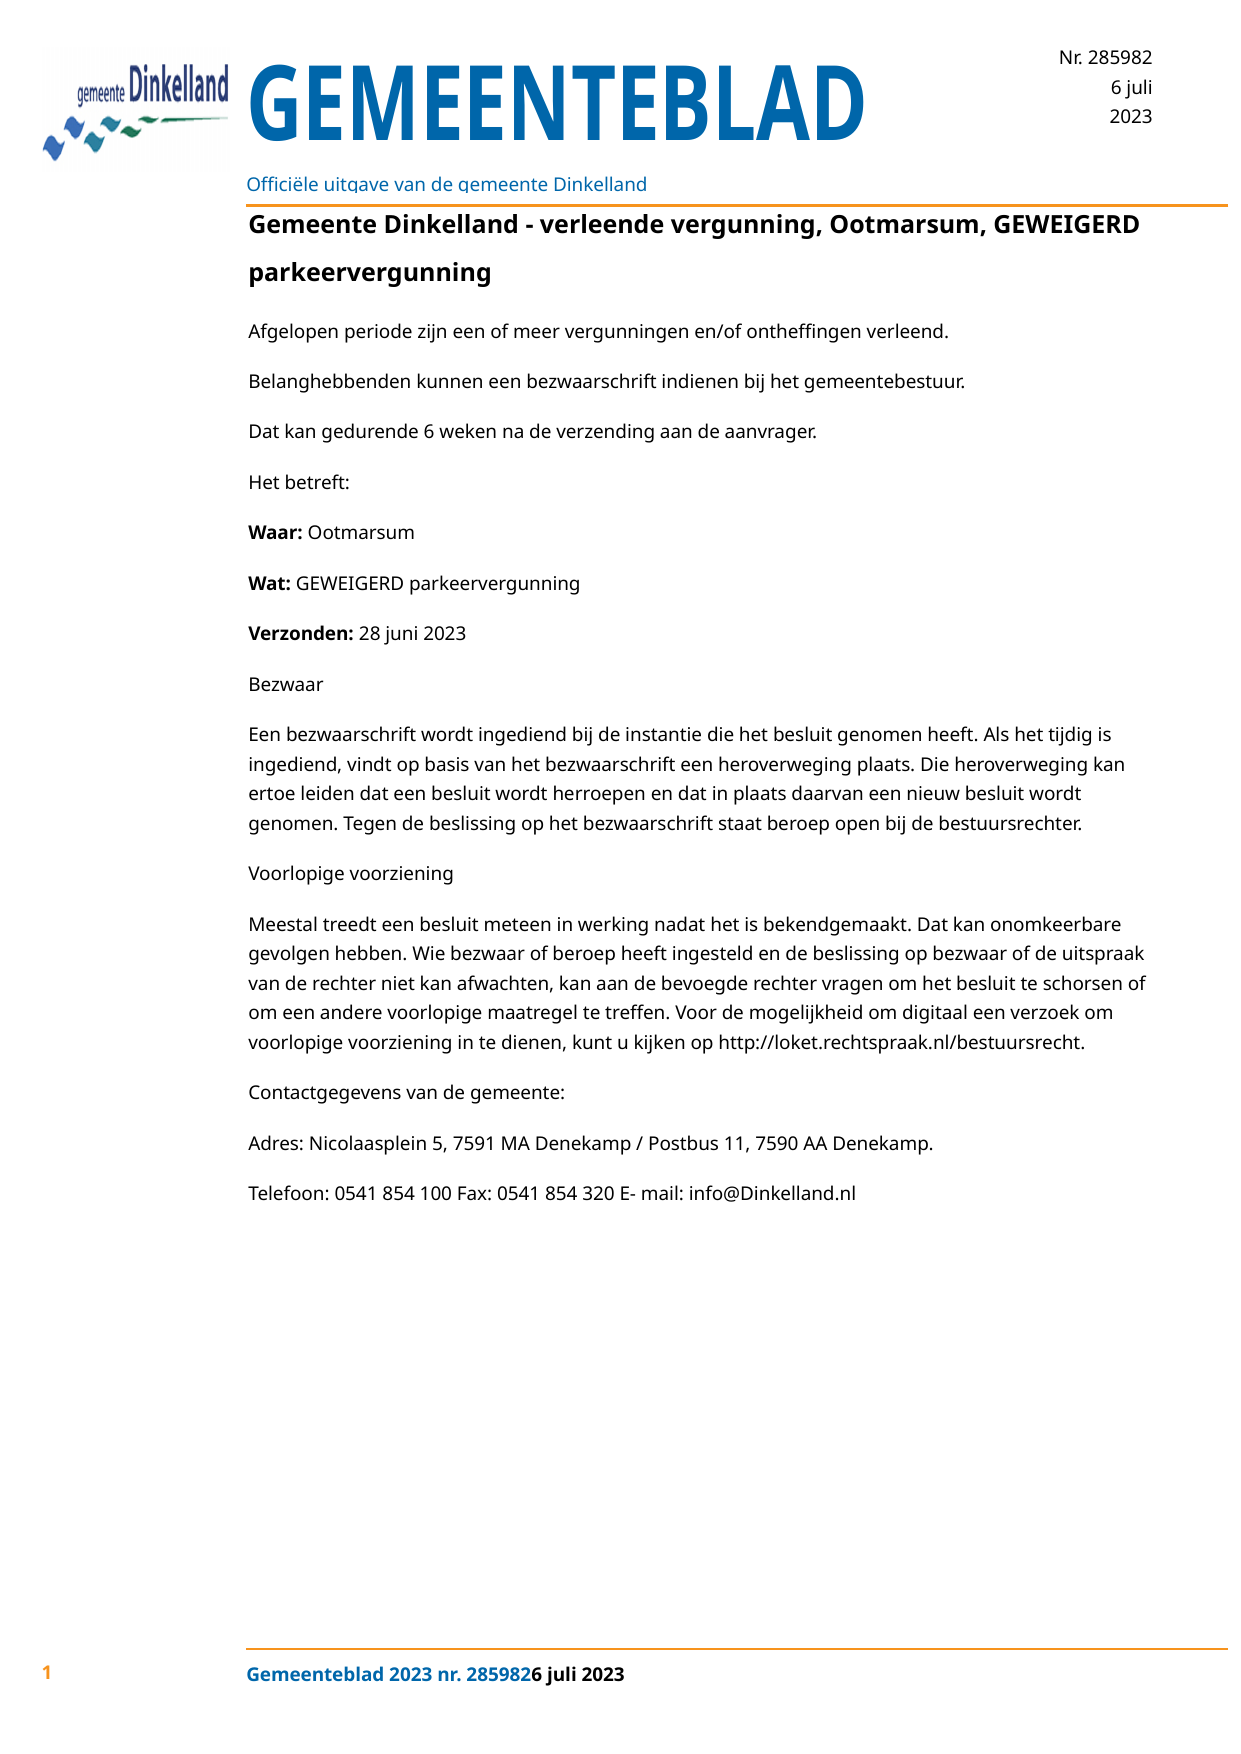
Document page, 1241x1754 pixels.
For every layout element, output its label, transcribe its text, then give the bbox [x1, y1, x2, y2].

text Dat kan gedurende 6 weken na de verzending aan de aanvrager. [248, 419, 1152, 444]
text Het betreft: [248, 469, 1152, 495]
text Waar: Ootmarsum [248, 519, 1152, 545]
text Verzonden: 28 juni 2023 [248, 620, 1152, 646]
text Bezwaar [248, 671, 1152, 697]
text Wat: GEWEIGERD parkeervergunning [248, 570, 1152, 596]
text Voorlopige voorziening [248, 860, 1152, 886]
text Gemeente Dinkelland - verleende vergunning, Ootmarsum, GEWEIGERD parkeervergunning [248, 207, 1152, 288]
text Belanghebbenden kunnen een bezwaarschrift indienen bij het gemeentebestuur. [248, 368, 1152, 394]
text Contactgegevens van de gemeente: [248, 1079, 1152, 1105]
text Afgelopen periode zijn een of meer vergunningen en/of ontheffingen verleend. [248, 318, 1152, 344]
picture [41, 47, 231, 172]
text Adres: Nicolaasplein 5, 7591 MA Denekamp / Postbus 11, 7590 AA Denekamp. [248, 1130, 1152, 1156]
text Telefoon: 0541 854 100 Fax: 0541 854 320 E- mail: info@Dinkelland.nl [248, 1180, 1152, 1206]
text Een bezwaarschrift wordt ingediend bij de instantie die het besluit genomen heeft. Als het tijdig is ingediend, vindt op basis van het bezwaarschrift een heroverweging plaats. Die heroverweging kan ertoe leiden dat een besluit wordt herroepen en dat in plaats daarvan een nieuw besluit wordt genomen. Tegen de beslissing op het bezwaarschrift staat beroep open bij de bestuursrechter. [248, 721, 1152, 836]
text Meestal treedt een besluit meteen in werking nadat het is bekendgemaakt. Dat kan onomkeerbare gevolgen hebben. Wie bezwaar of beroep heeft ingesteld en de beslissing op bezwaar of de uitspraak van de rechter niet kan afwachten, kan aan de bevoegde rechter vragen om het besluit te schorsen of om een andere voorlopige maatregel te treffen. Voor de mogelijkheid om digitaal een verzoek om voorlopige voorziening in te dienen, kunt u kijken op http://loket.rechtspraak.nl/bestuursrecht. [248, 911, 1152, 1055]
